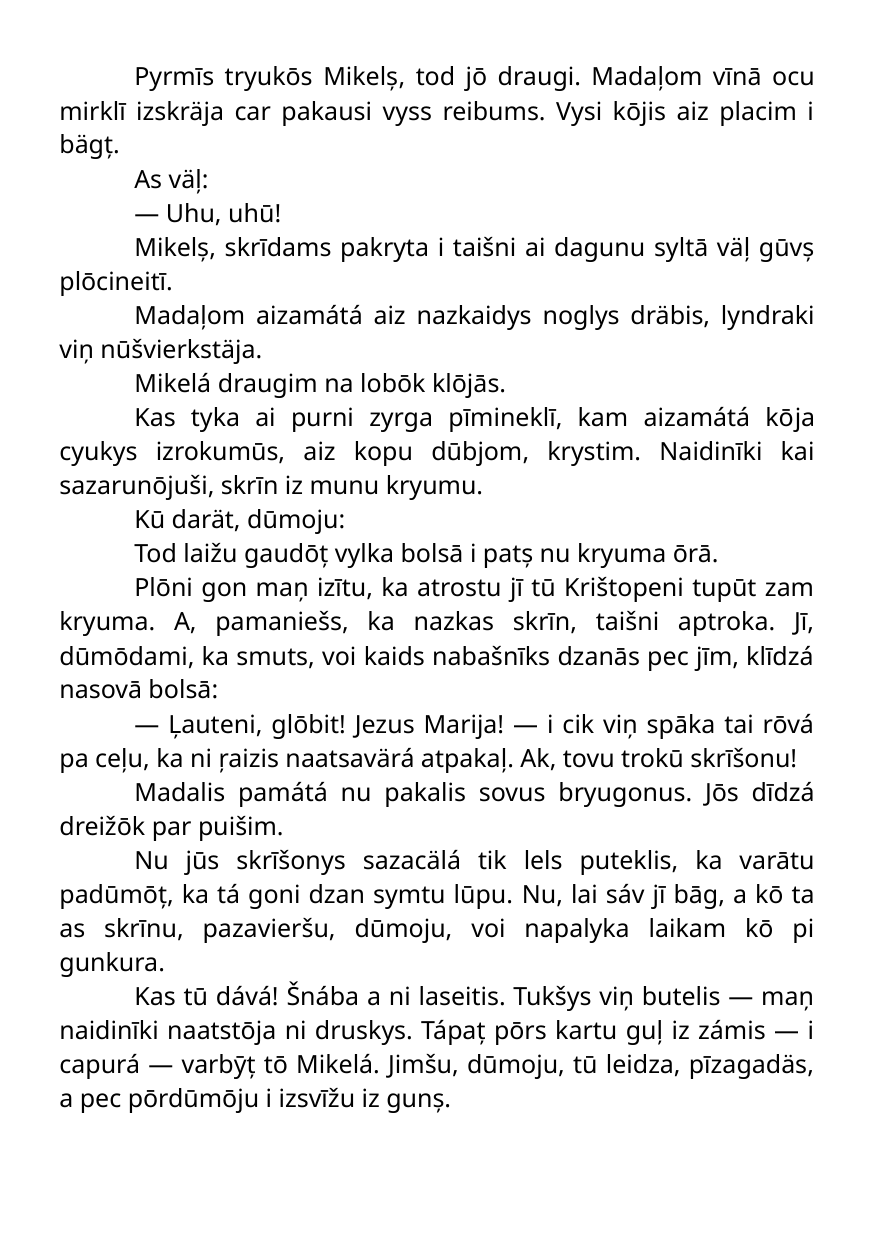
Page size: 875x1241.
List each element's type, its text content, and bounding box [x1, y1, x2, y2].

text Madaļom aizamátá aiz nazkaidys noglys dräbis, lyndraki viņ nūšvierkstäja. [59, 297, 815, 366]
text Kas tū dává! Šnába a ni laseitis. Tukšys viņ butelis — maņ naidinīki naatstōja ni druskys. Tápaț pōrs kartu guļ iz zámis — i capurá — varbȳț tō Mikelá. Jimšu, dūmoju, tū leidza, pīzagadäs, a pec pōrdūmōju i izsvīžu iz gunș. [59, 979, 815, 1115]
text Mikelș, skrīdams pakryta i taišni ai dagunu syltā väļ gūvș plōcineitī. [59, 229, 815, 297]
text Pyrmīs tryukōs Mikelș, tod jō draugi. Madaļom vīnā ocu mirklī izskräja car pakausi vyss reibums. Vysi kōjis aiz placim i bägț. [59, 59, 815, 161]
text Tod laižu gaudōț vylka bolsā i patș nu kryuma ōrā. [59, 536, 815, 570]
text Kas tyka ai purni zyrga pīmineklī, kam aizamátá kōja cyukys izrokumūs, aiz kopu dūbjom, krystim. Naidinīki kai sazarunōjuši, skrīn iz munu kryumu. [59, 400, 815, 502]
text — Uhu, uhū! [59, 195, 815, 229]
text Mikelá draugim na lobōk klōjās. [59, 366, 815, 400]
text Plōni gon maņ izītu, ka atrostu jī tū Krištopeni tupūt zam kryuma. A, pamaniešs, ka nazkas skrīn, taišni aptroka. Jī, dūmōdami, ka smuts, voi kaids nabašnīks dzanās pec jīm, klīdzá nasovā bolsā: [59, 570, 815, 706]
text Madalis památá nu pakalis sovus bryugonus. Jōs dīdzá dreižōk par puišim. [59, 774, 815, 842]
text Nu jūs skrīšonys sazacälá tik lels puteklis, ka varātu padūmōț, ka tá goni dzan symtu lūpu. Nu, lai sáv jī bāg, a kō ta as skrīnu, pazavieršu, dūmoju, voi napalyka laikam kō pi gunkura. [59, 842, 815, 979]
text As väļ: [59, 161, 815, 195]
text — Ļauteni, glōbit! Jezus Marija! — i cik viņ spāka tai rōvá pa ceļu, ka ni ŗaizis naatsavärá atpakaļ. Ak, tovu trokū skrīšonu! [59, 706, 815, 774]
text Kū darät, dūmoju: [59, 502, 815, 536]
